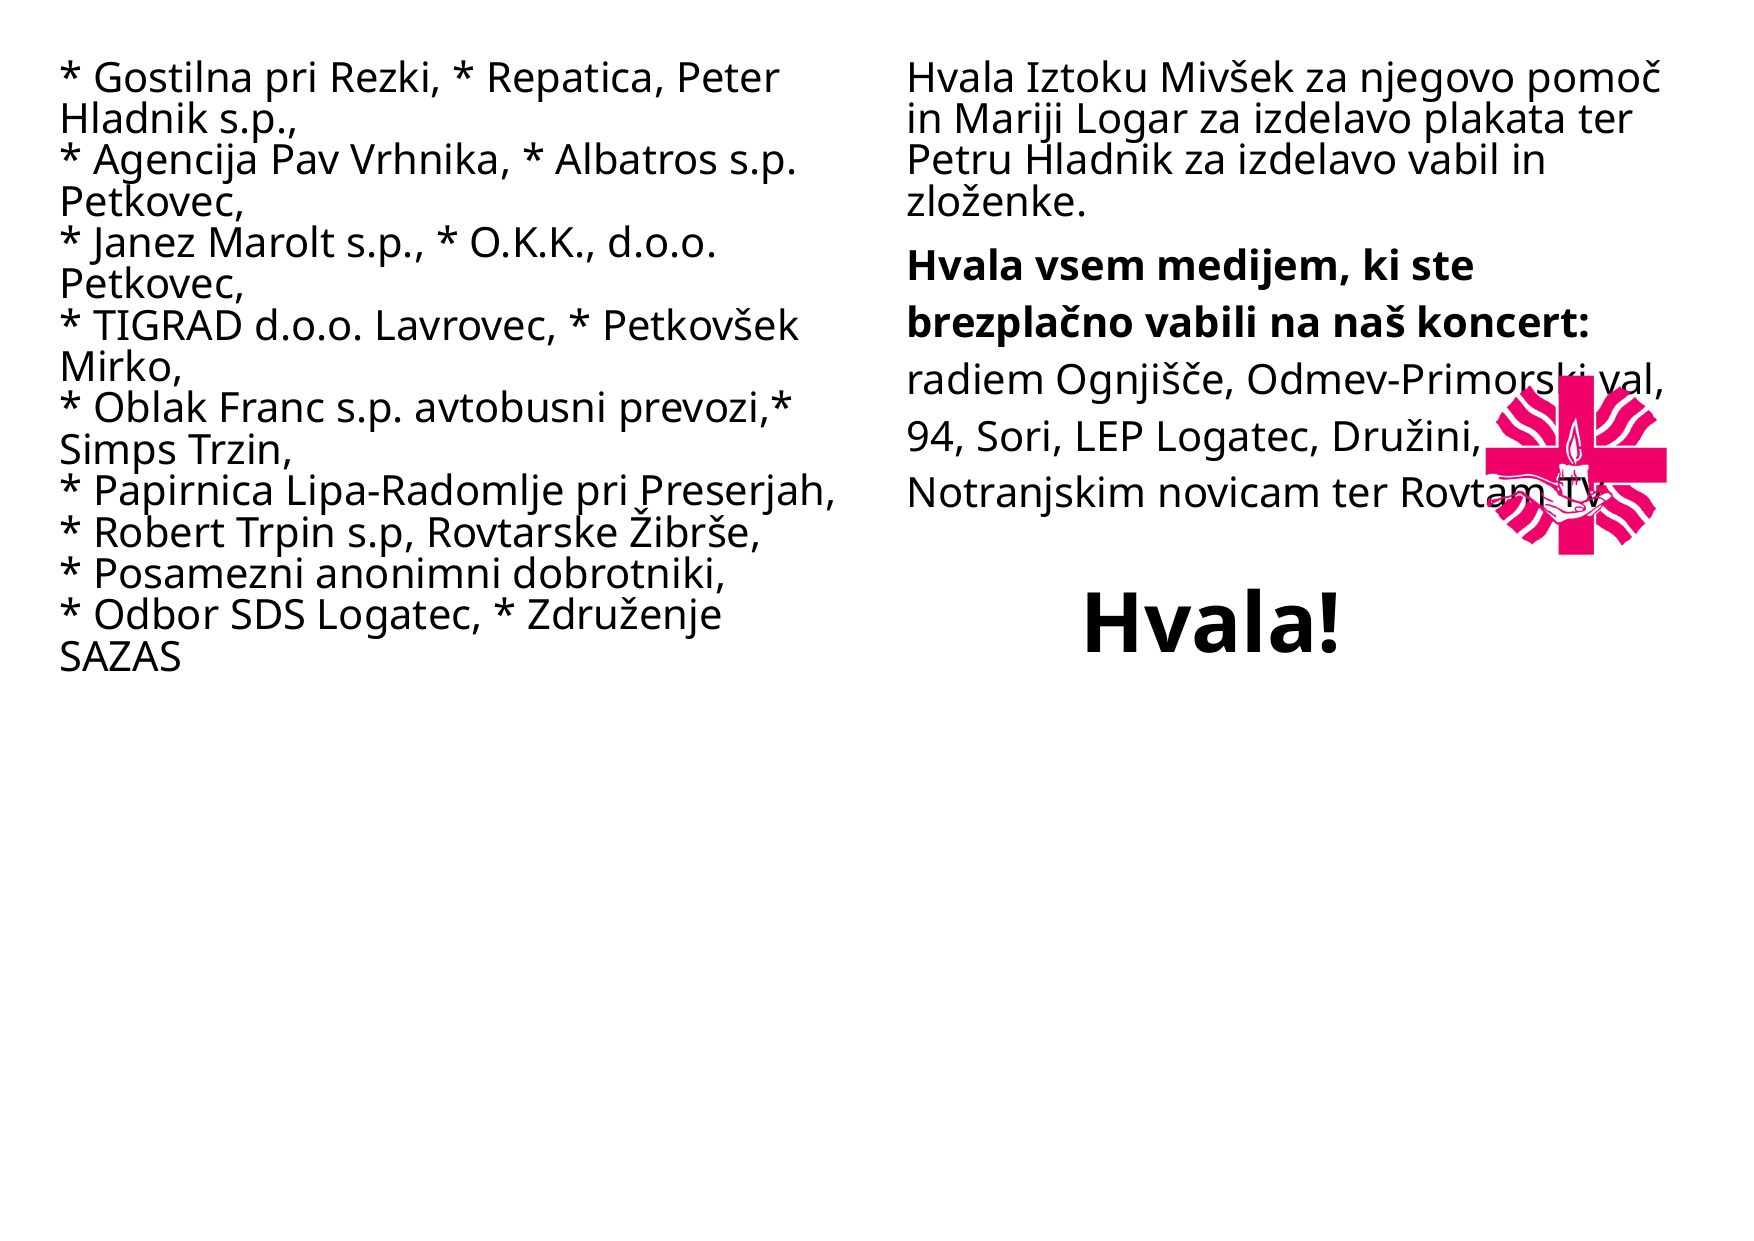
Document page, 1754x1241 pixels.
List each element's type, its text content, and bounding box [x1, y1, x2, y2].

text * Odbor SDS Logatec, * Združenje SAZAS [59, 597, 847, 679]
text * Agencija Pav Vrhnika, * Albatros s.p. Petkovec, [59, 142, 847, 224]
text * Papirnica Lipa-Radomlje pri Preserjah, [59, 473, 847, 514]
picture [1463, 353, 1689, 579]
text * Oblak Franc s.p. avtobusni prevozi,* Simps Trzin, [59, 390, 847, 473]
text * Janez Marolt s.p., * O.K.K., d.o.o. Petkovec, [59, 224, 847, 307]
text * Posamezni anonimni dobrotniki, [59, 555, 847, 597]
text Hvala Iztoku Mivšek za njegovo pomoč in Mariji Logar za izdelavo plakata ter Petru Hladnik za izdelavo vabil in zloženke. [906, 59, 1695, 224]
text Hvala vsem medijem, ki ste brezplačno vabili na naš koncert: radiem Ognjišče, Odmev-Primorski val, 94, Sori, LEP Logatec, Družini, Notranjskim novicam ter Rovtam TV. [906, 236, 1695, 520]
text * Robert Trpin s.p, Rovtarske Žibrše, [59, 514, 847, 555]
text * TIGRAD d.o.o. Lavrovec, * Petkovšek Mirko, [59, 307, 847, 390]
text Hvala! [906, 563, 1695, 677]
text * Gostilna pri Rezki, * Repatica, Peter Hladnik s.p., [59, 59, 847, 142]
